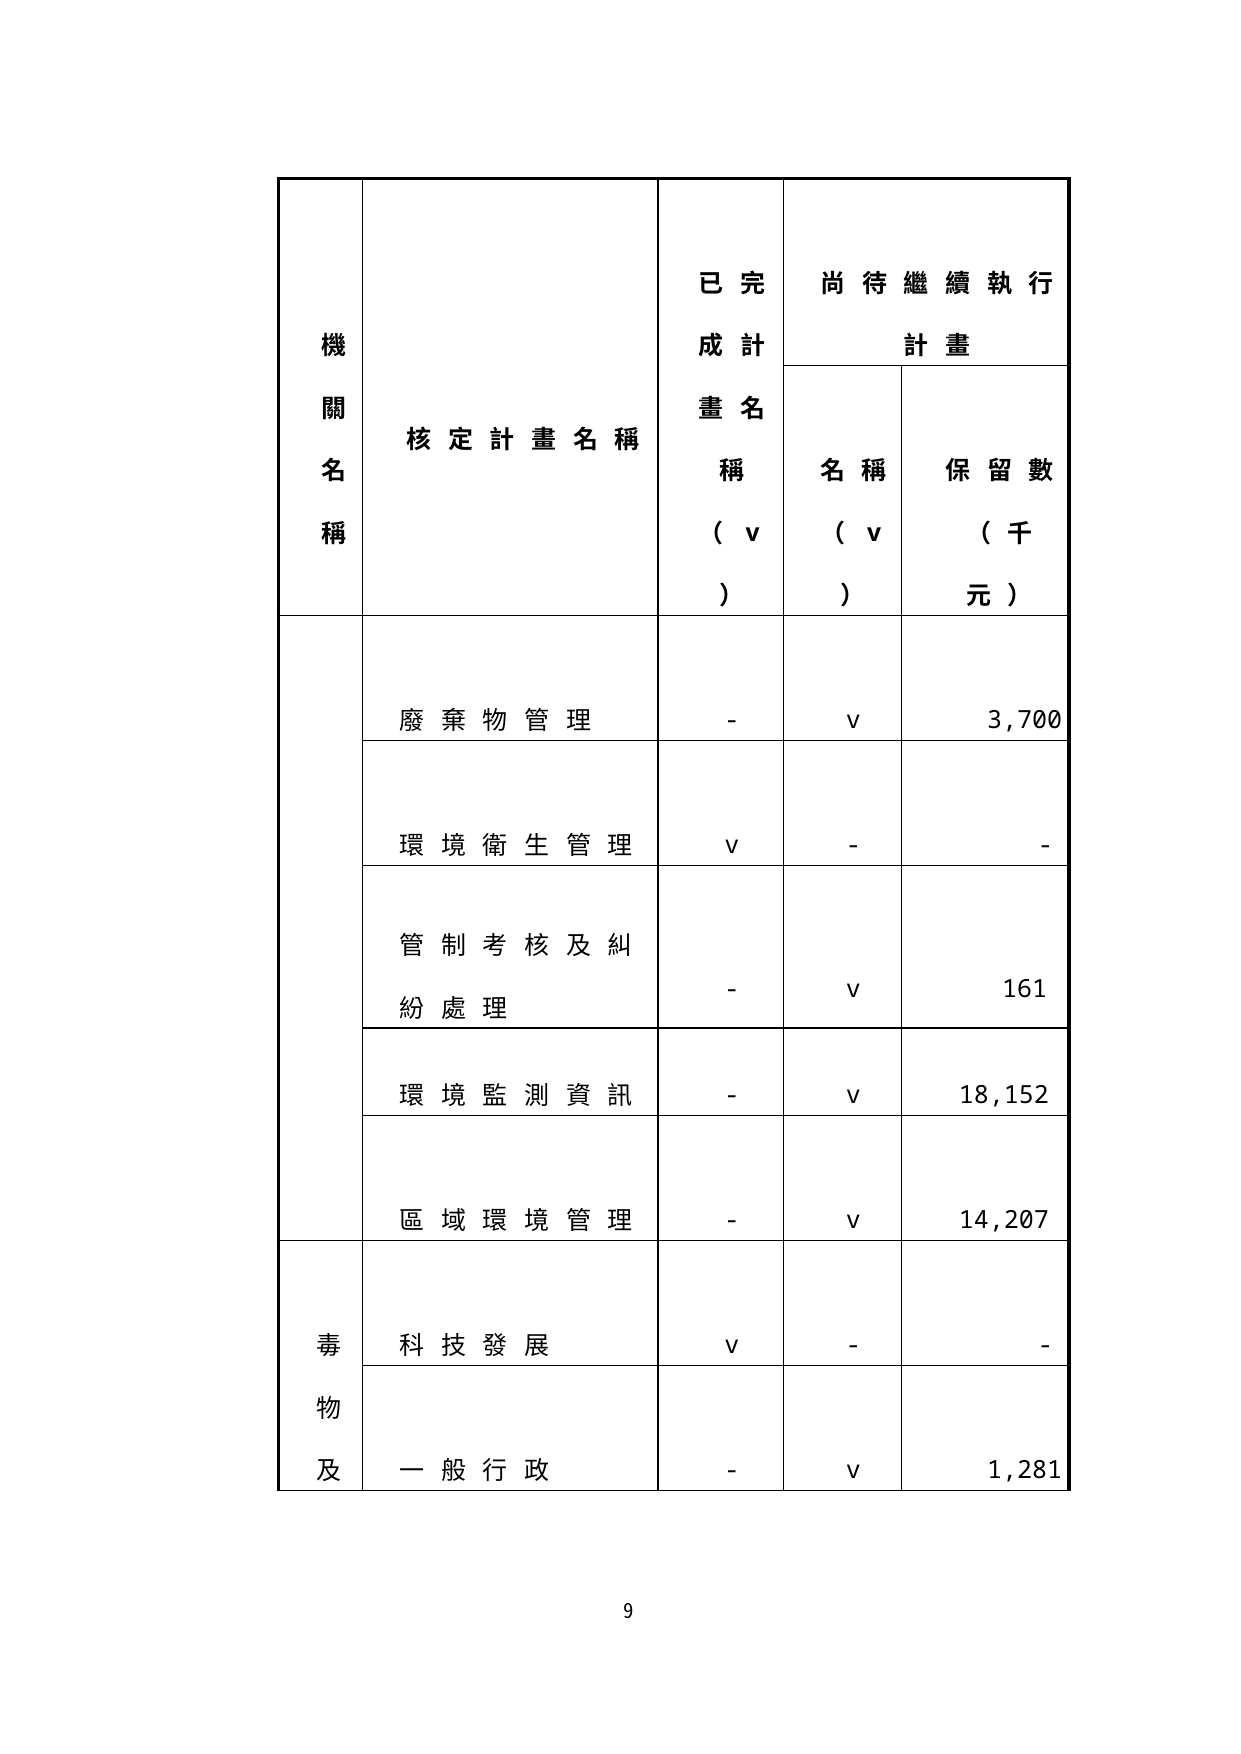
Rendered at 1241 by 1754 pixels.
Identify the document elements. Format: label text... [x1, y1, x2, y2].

table_cell 18,152 [902, 1029, 1067, 1115]
table_cell - [659, 1029, 783, 1115]
table_header 機關名稱 [280, 180, 362, 615]
table_header 尚待繼續執行計畫 [784, 180, 1067, 365]
table_cell 161 [902, 866, 1067, 1027]
table_cell v [784, 866, 901, 1027]
table_cell - [784, 741, 901, 865]
table_cell 3,700 [902, 616, 1067, 740]
table_cell - [902, 741, 1067, 865]
table_cell v [659, 1241, 783, 1365]
table_cell v [784, 1116, 901, 1240]
table_cell - [659, 1116, 783, 1240]
table_cell 1,281 [902, 1366, 1067, 1490]
table_cell v [784, 616, 901, 740]
table_cell v [659, 741, 783, 865]
table_cell 科技發展 [363, 1241, 657, 1365]
table_cell - [902, 1241, 1067, 1365]
table_cell 環境監測資訊 [363, 1029, 657, 1115]
table_cell 管制考核及糾紛處理 [363, 866, 657, 1027]
table_cell - [659, 1366, 783, 1490]
table_cell [280, 616, 362, 1240]
table_cell v [784, 1366, 901, 1490]
table_cell 區域環境管理 [363, 1116, 657, 1240]
table_header 已完成計畫名稱（v） [659, 180, 783, 615]
table_cell 毒物及 [280, 1241, 362, 1490]
table_cell - [659, 866, 783, 1027]
table_cell 名稱（v） [784, 366, 901, 615]
table_cell 14,207 [902, 1116, 1067, 1240]
table_header 核定計畫名稱 [363, 180, 657, 615]
table_cell 廢棄物管理 [363, 616, 657, 740]
table_cell 環境衛生管理 [363, 741, 657, 865]
table_cell - [659, 616, 783, 740]
table_cell - [784, 1241, 901, 1365]
table_cell 一般行政 [363, 1366, 657, 1490]
table_cell 保留數（千元） [902, 366, 1067, 615]
table_cell v [784, 1029, 901, 1115]
